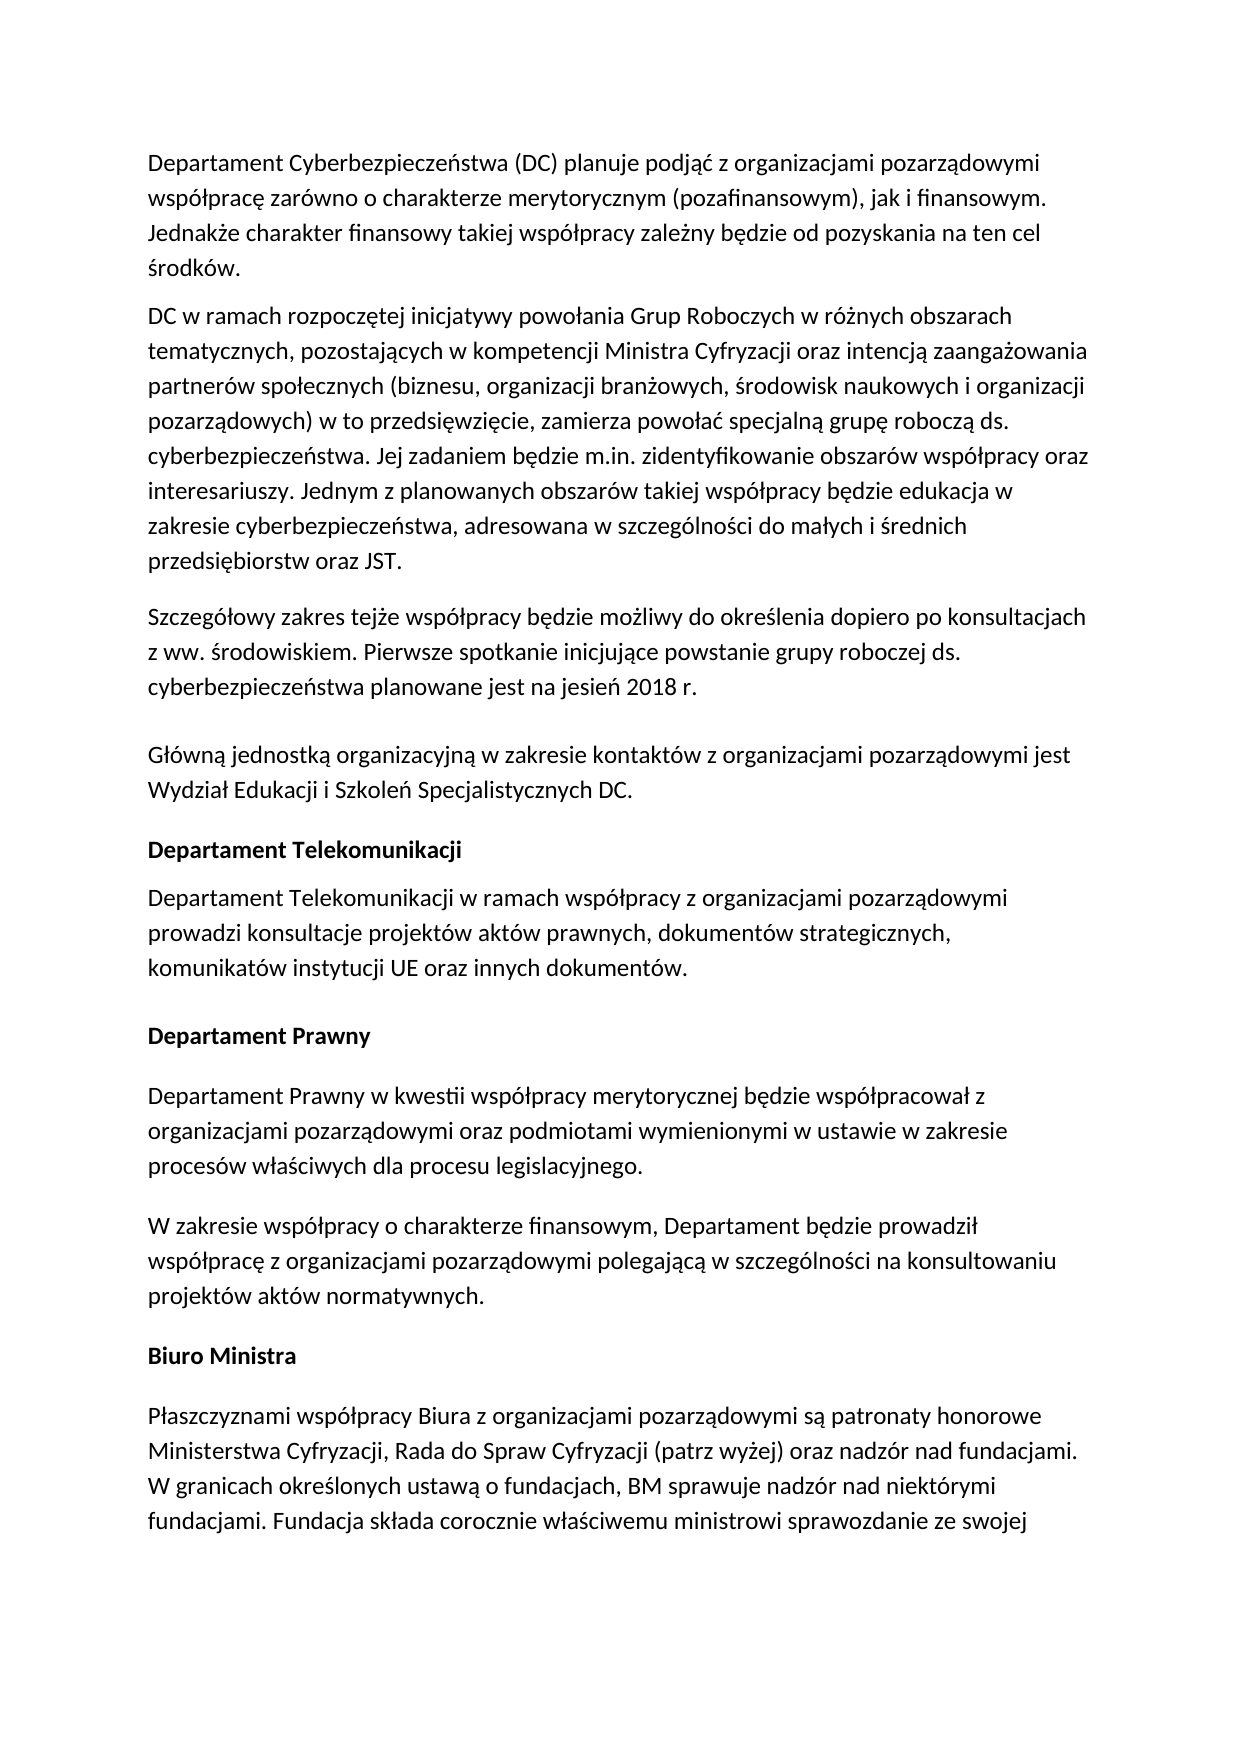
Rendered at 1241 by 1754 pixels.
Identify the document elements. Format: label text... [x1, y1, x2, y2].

subtitle Biuro Ministra [148, 1340, 1093, 1371]
list Główną jednostką organizacyjną w zakresie kontaktów z organizacjami pozarządowymi jest Wydział Edukacji i Szkoleń Specjalistycznych DC. [148, 739, 1093, 805]
text Departament Telekomunikacji w ramach współpracy z organizacjami pozarządowymi prowadzi konsultacje projektów aktów prawnych, dokumentów strategicznych, komunikatów instytucji UE oraz innych dokumentów. [148, 882, 1093, 982]
subtitle Departament Telekomunikacji [148, 834, 1093, 865]
list W zakresie współpracy o charakterze finansowym, Departament będzie prowadził współpracę z organizacjami pozarządowymi polegającą w szczególności na konsultowaniu projektów aktów normatywnych. [148, 1210, 1093, 1311]
list Departament Prawny w kwestii współpracy merytorycznej będzie współpracował z organizacjami pozarządowymi oraz podmiotami wymienionymi w ustawie w zakresie procesów właściwych dla procesu legislacyjnego. [148, 1080, 1093, 1181]
subtitle Departament Prawny [148, 1020, 1093, 1051]
text Szczegółowy zakres tejże współpracy będzie możliwy do określenia dopiero po konsultacjach z ww. środowiskiem. Pierwsze spotkanie inicjujące powstanie grupy roboczej ds. cyberbezpieczeństwa planowane jest na jesień 2018 r. [148, 601, 1093, 701]
list Płaszczyznami współpracy Biura z organizacjami pozarządowymi są patronaty honorowe Ministerstwa Cyfryzacji, Rada do Spraw Cyfryzacji (patrz wyżej) oraz nadzór nad fundacjami. W granicach określonych ustawą o fundacjach, BM sprawuje nadzór nad niektórymi fundacjami. Fundacja składa corocznie właściwemu ministrowi sprawozdanie ze swojej [148, 1400, 1093, 1536]
text DC w ramach rozpoczętej inicjatywy powołania Grup Roboczych w różnych obszarach tematycznych, pozostających w kompetencji Ministra Cyfryzacji oraz intencją zaangażowania partnerów społecznych (biznesu, organizacji branżowych, środowisk naukowych i organizacji pozarządowych) w to przedsięwzięcie, zamierza powołać specjalną grupę roboczą ds. cyberbezpieczeństwa. Jej zadaniem będzie m.in. zidentyfikowanie obszarów współpracy oraz interesariuszy. Jednym z planowanych obszarów takiej współpracy będzie edukacja w zakresie cyberbezpieczeństwa, adresowana w szczególności do małych i średnich przedsiębiorstw oraz JST. [148, 300, 1093, 576]
list Departament Cyberbezpieczeństwa (DC) planuje podjąć z organizacjami pozarządowymi współpracę zarówno o charakterze merytorycznym (pozafinansowym), jak i finansowym. Jednakże charakter finansowy takiej współpracy zależny będzie od pozyskania na ten cel środków. [148, 148, 1093, 283]
